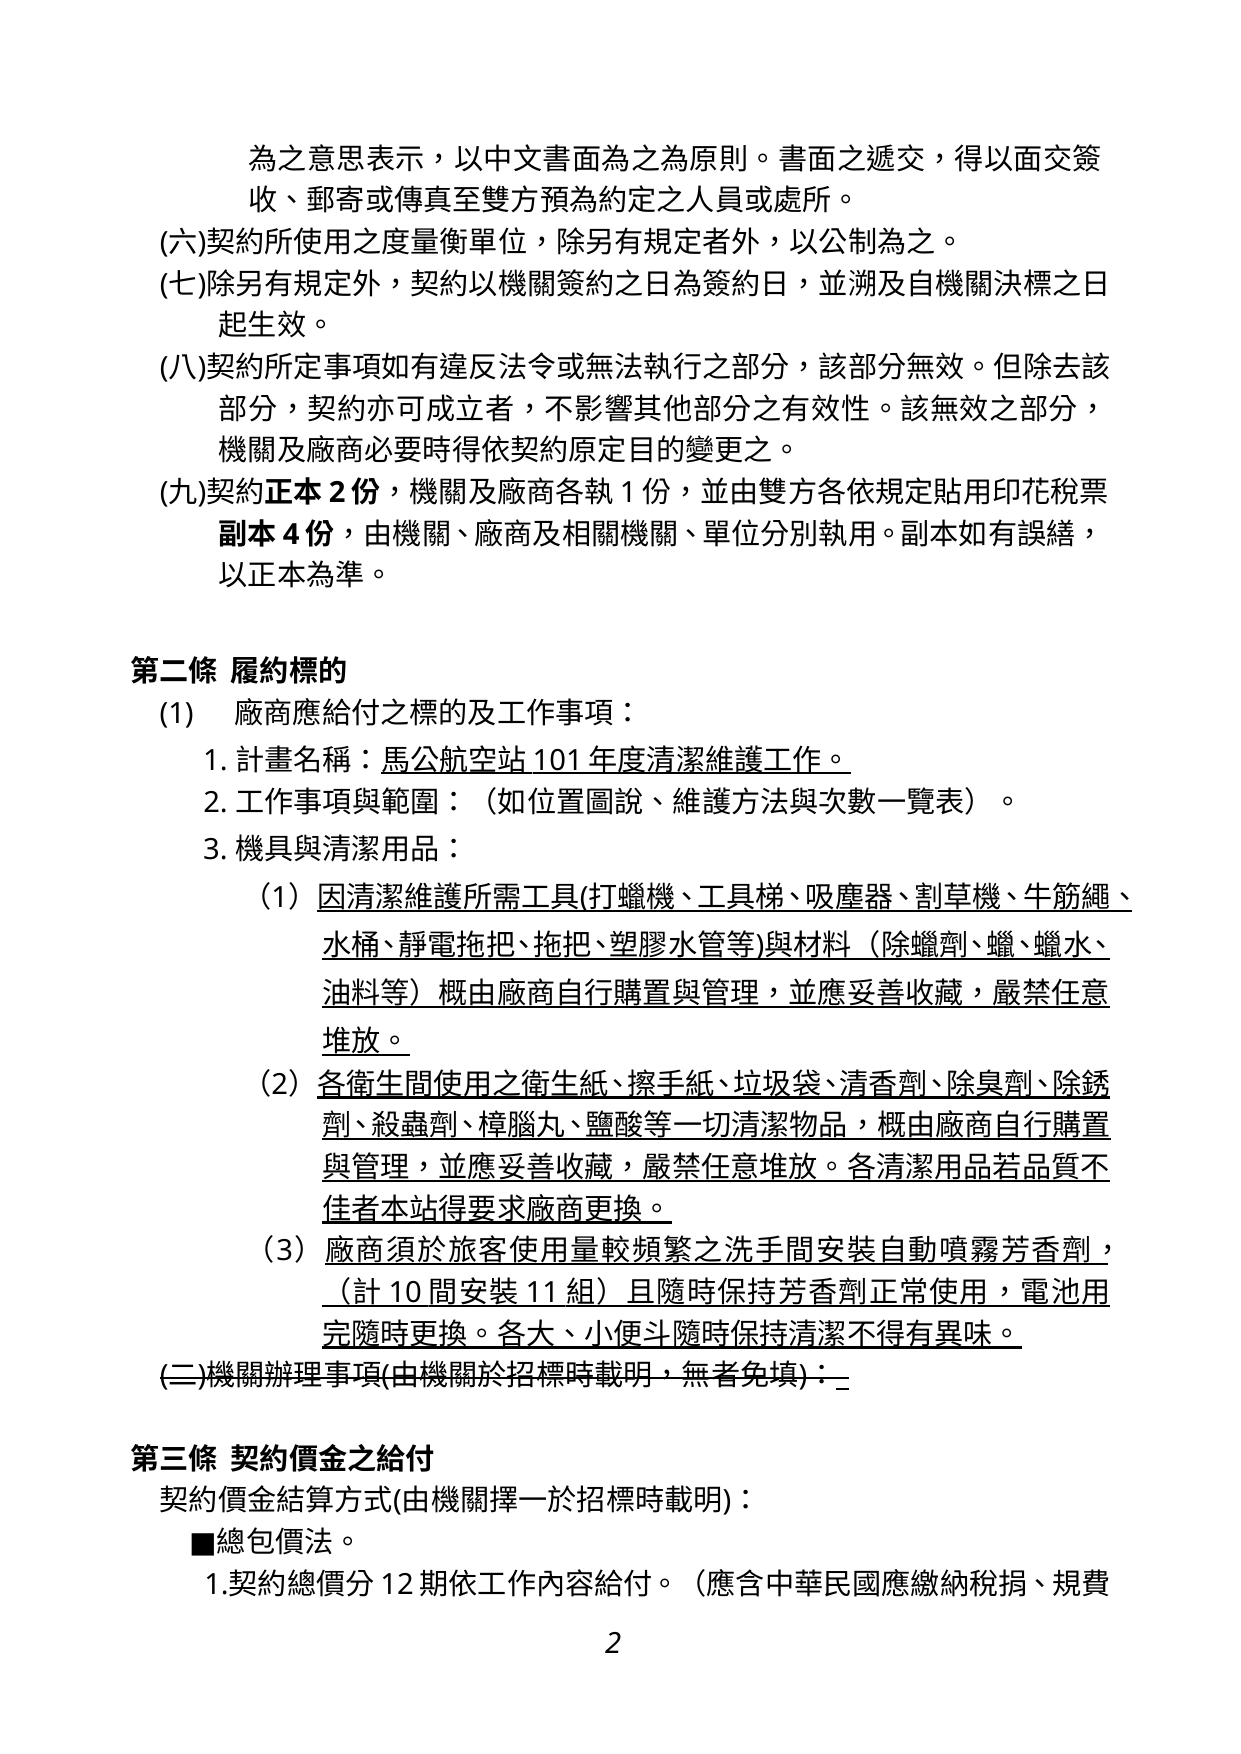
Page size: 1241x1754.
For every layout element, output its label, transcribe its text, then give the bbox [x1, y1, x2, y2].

text (九)契約正本2份，機關及廠商各執1份，並由雙方各依規定貼用印花稅票。副本4份，由機關、廠商及相關機關、單位分別執用。副本如有誤繕，以正本為準。 [159, 469, 1104, 594]
text (二)機關辦理事項(由機關於招標時載明，無者免填)： [159, 1352, 1110, 1394]
text 2. 工作事項與範圍：（如位置圖說、維護方法與次數一覽表）。 [159, 779, 1110, 821]
text 為之意思表示，以中文書面為之為原則。書面之遞交，得以面交簽收、郵寄或傳真至雙方預為約定之人員或處所。 [218, 136, 1104, 219]
text 3. 機具與清潔用品： [130, 821, 1110, 869]
text (六)契約所使用之度量衡單位，除另有規定者外，以公制為之。 [159, 219, 1110, 261]
text （2）各衛生間使用之衛生紙、擦手紙、垃圾袋、清香劑、除臭劑、除銹劑、殺蟲劑、樟腦丸、鹽酸等一切清潔物品，概由廠商自行購置與管理，並應妥善收藏，嚴禁任意堆放。各清潔用品若品質不佳者本站得要求廠商更換。 [234, 1061, 1110, 1227]
text （1）因清潔維護所需工具(打蠟機、工具梯、吸塵器、割草機、牛筋繩、水桶、靜電拖把、拖把、塑膠水管等)與材料（除蠟劑、蠟、蠟水、油料等）概由廠商自行購置與管理，並應妥善收藏，嚴禁任意堆放。 [234, 869, 1110, 1061]
text 1.契約總價分12期依工作內容給付。（應含中華民國應繳納稅捐、規費 [189, 1561, 1110, 1602]
list 廠商應給付之標的及工作事項： [159, 690, 1110, 732]
text 第三條 契約價金之給付 [130, 1436, 1110, 1477]
text 1. 計畫名稱：馬公航空站101年度清潔維護工作。 [130, 732, 1110, 779]
text 契約價金結算方式(由機關擇一於招標時載明)： [159, 1477, 1110, 1519]
text 第二條 履約標的 [130, 648, 1110, 690]
text (八)契約所定事項如有違反法令或無法執行之部分，該部分無效。但除去該部分，契約亦可成立者，不影響其他部分之有效性。該無效之部分，機關及廠商必要時得依契約原定目的變更之。 [159, 344, 1110, 469]
text ■總包價法。 [189, 1519, 1110, 1561]
text （3）廠商須於旅客使用量較頻繁之洗手間安裝自動噴霧芳香劑，（計10間安裝11組）且隨時保持芳香劑正常使用，電池用完隨時更換。各大、小便斗隨時保持清潔不得有異味。 [234, 1227, 1110, 1352]
text (七)除另有規定外，契約以機關簽約之日為簽約日，並溯及自機關決標之日起生效。 [159, 261, 1110, 344]
